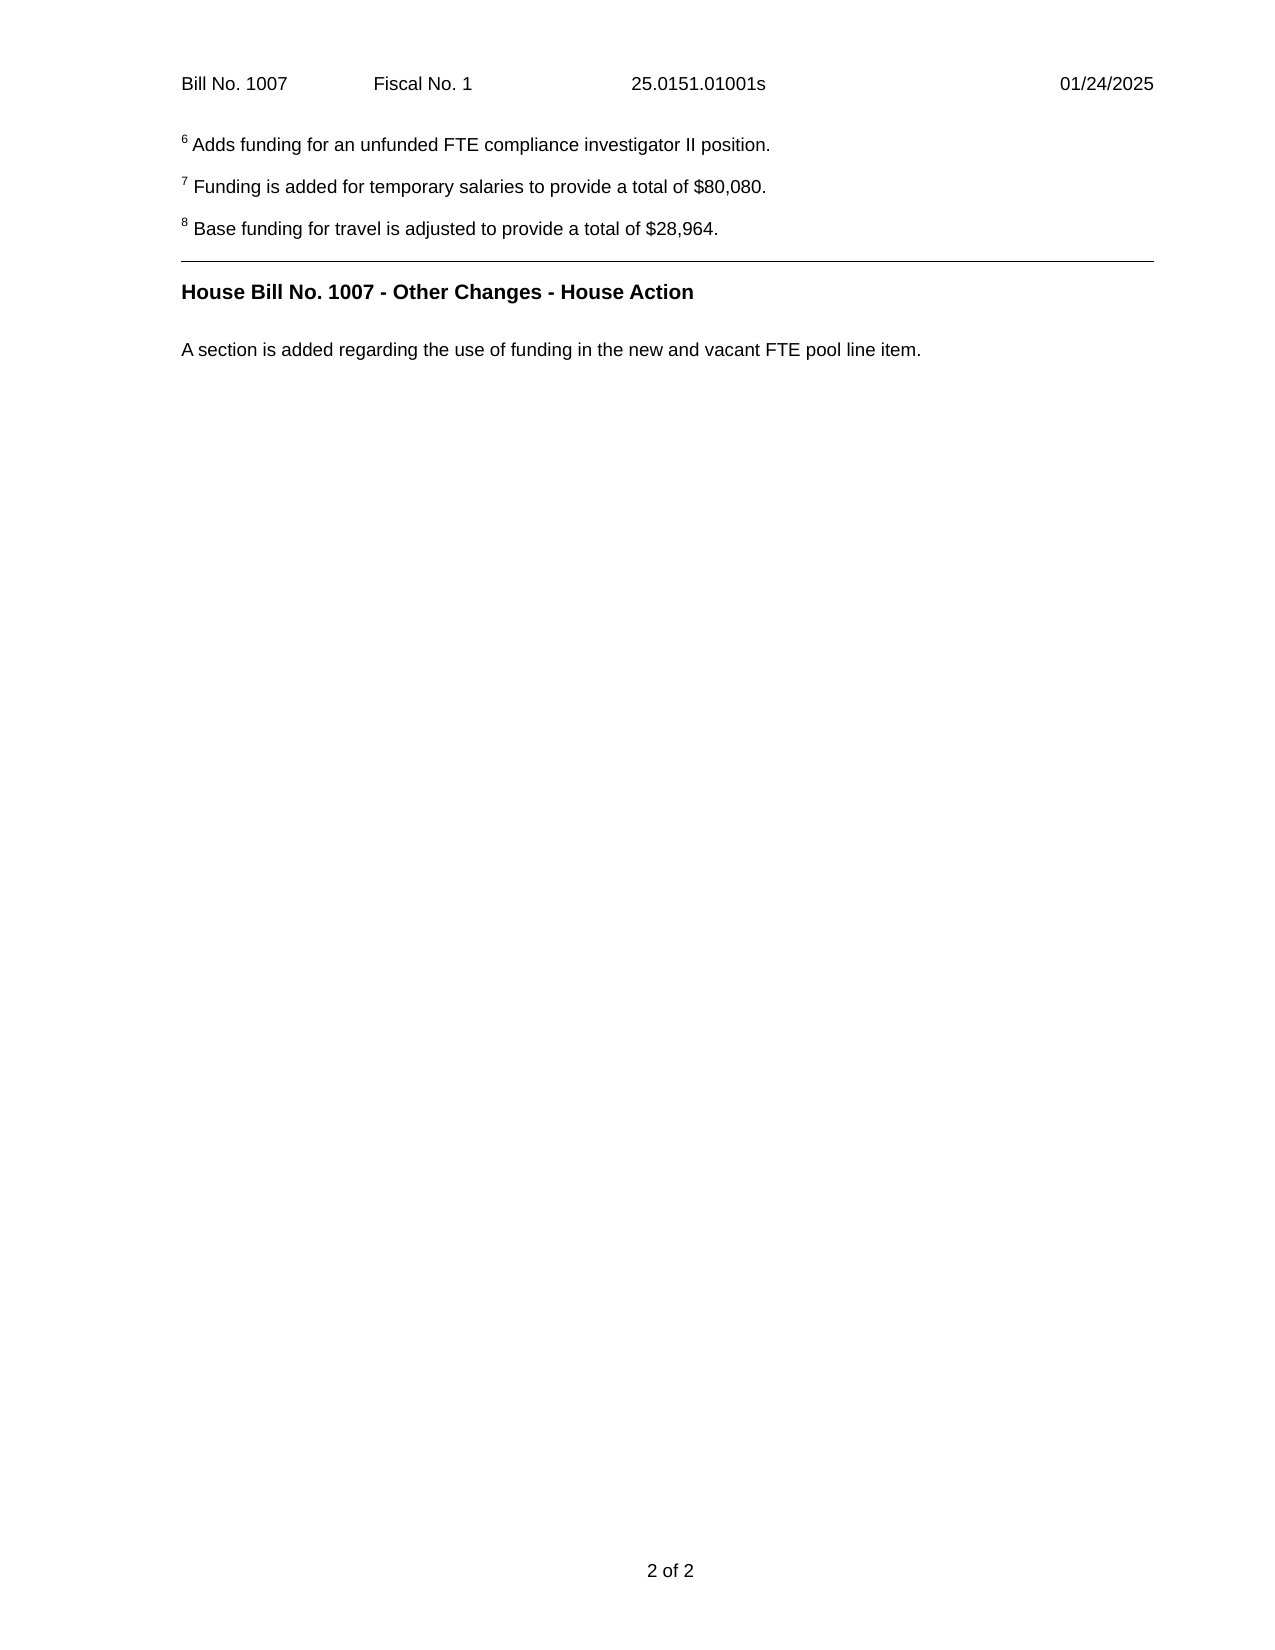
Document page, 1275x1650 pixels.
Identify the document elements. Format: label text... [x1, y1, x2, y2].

text 6 Adds funding for an unfunded FTE compliance investigator II position. [181, 132, 1154, 156]
text 7 Funding is added for temporary salaries to provide a total of $80,080. [181, 174, 1154, 198]
text House Bill No. 1007 - Other Changes - House Action [181, 280, 1154, 304]
text A section is added regarding the use of funding in the new and vacant FTE pool line item. [181, 339, 1154, 361]
text 8 Base funding for travel is adjusted to provide a total of $28,964. [181, 216, 1154, 239]
